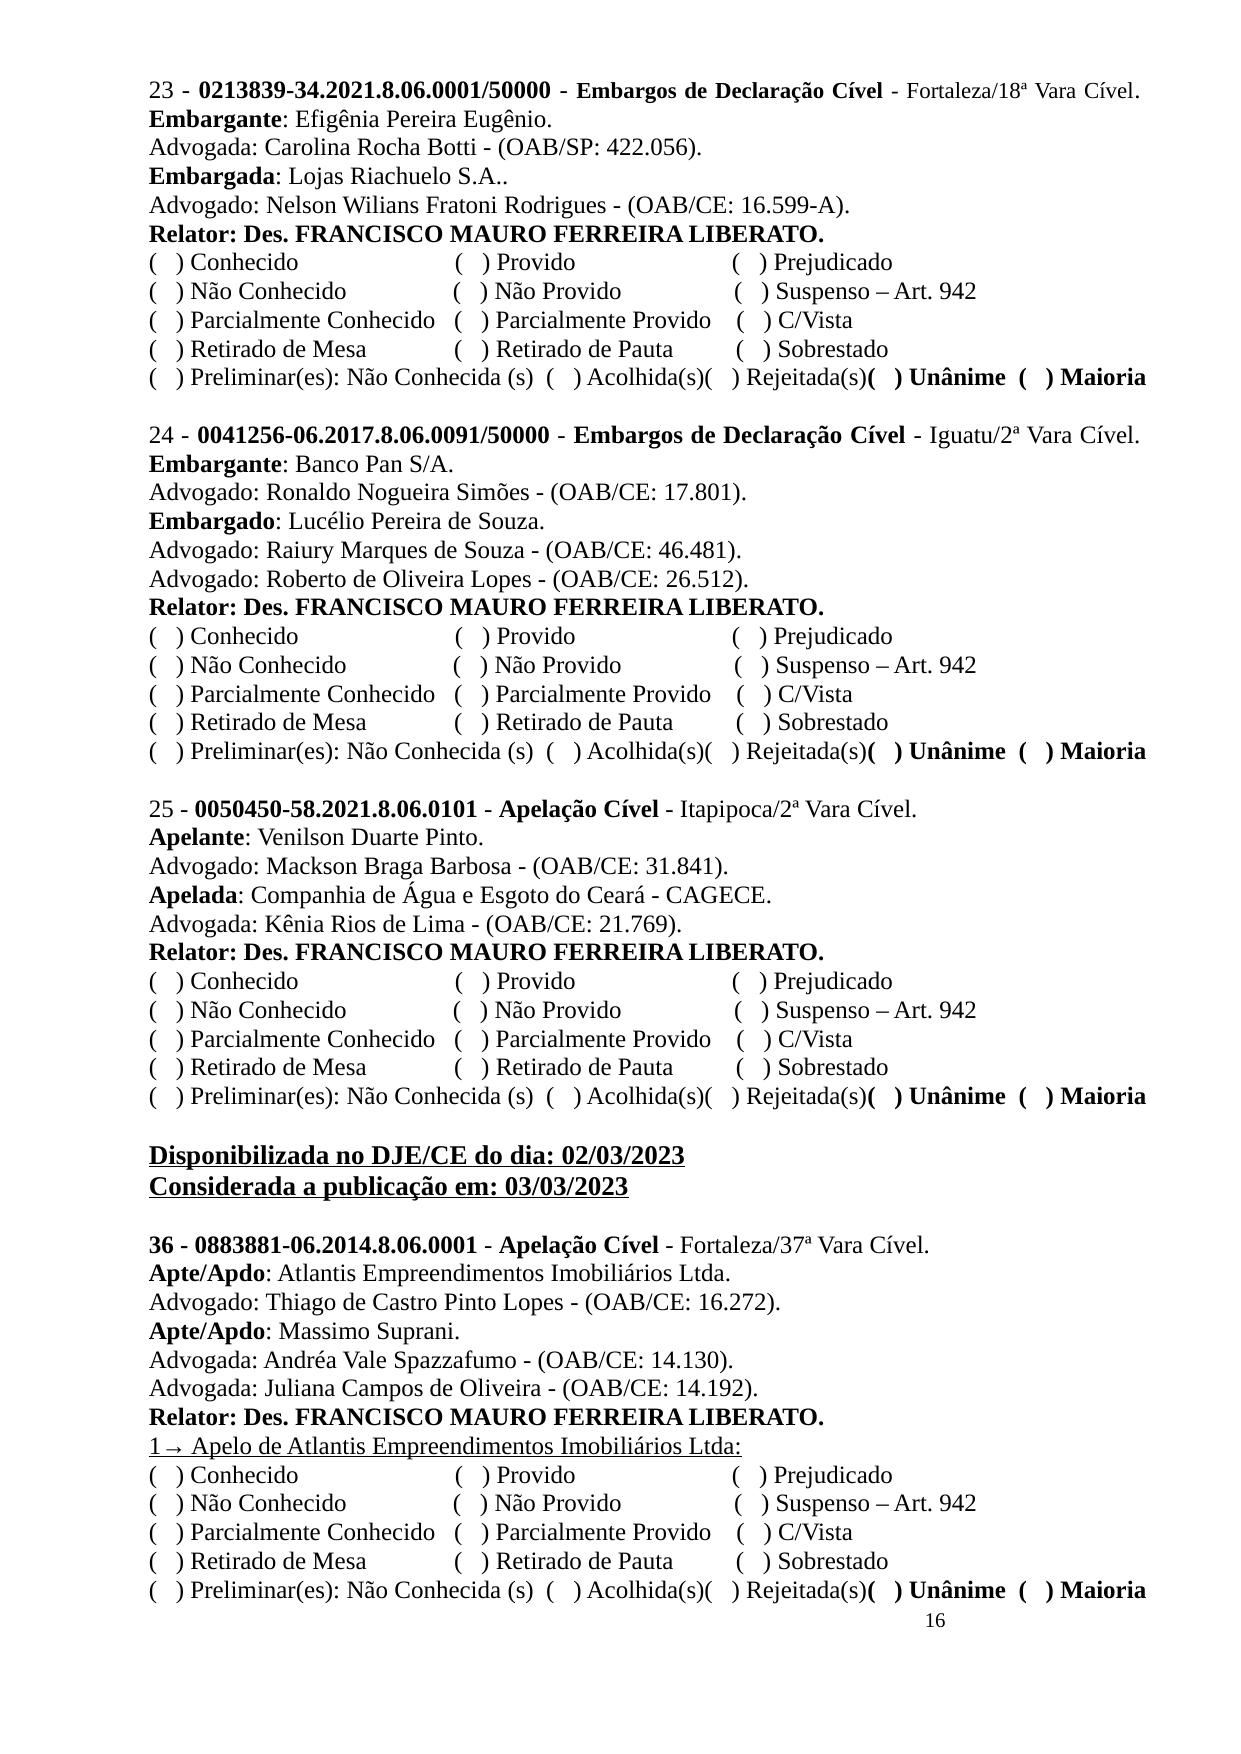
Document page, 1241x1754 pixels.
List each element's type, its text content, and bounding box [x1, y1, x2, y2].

text Embargada: Lojas Riachuelo S.A.. [148, 161, 1141, 190]
text Advogado: Nelson Wilians Fratoni Rodrigues - (OAB/CE: 16.599-A). [148, 190, 1141, 219]
text Disponibilizada no DJE/CE do dia: 02/03/2023 [148, 1139, 1141, 1170]
text ( ) Retirado de Mesa ( ) Retirado de Pauta ( ) Sobrestado [148, 1052, 1158, 1081]
text ( ) Conhecido ( ) Provido ( ) Prejudicado [148, 247, 1141, 276]
text ( ) Conhecido ( ) Provido ( ) Prejudicado [148, 621, 1141, 650]
text Advogado: Raiury Marques de Souza - (OAB/CE: 46.481). [148, 535, 1141, 564]
text ( ) Retirado de Mesa ( ) Retirado de Pauta ( ) Sobrestado [148, 1546, 1158, 1575]
text Advogada: Kênia Rios de Lima - (OAB/CE: 21.769). [148, 909, 1141, 937]
text Relator: Des. FRANCISCO MAURO FERREIRA LIBERATO. [148, 1402, 1141, 1431]
text ( ) Conhecido ( ) Provido ( ) Prejudicado [148, 1460, 1141, 1488]
text Relator: Des. FRANCISCO MAURO FERREIRA LIBERATO. [148, 937, 1141, 966]
text Relator: Des. FRANCISCO MAURO FERREIRA LIBERATO. [148, 219, 1141, 247]
text ( ) Preliminar(es): Não Conhecida (s) ( ) Acolhida(s)( ) Rejeitada(s)( ) Unânime ( ) Maioria [148, 1575, 1158, 1603]
text 25 - 0050450-58.2021.8.06.0101 - Apelação Cível - Itapipoca/2ª Vara Cível. [148, 794, 1141, 822]
text Advogado: Thiago de Castro Pinto Lopes - (OAB/CE: 16.272). [148, 1287, 1141, 1316]
text ( ) Parcialmente Conhecido ( ) Parcialmente Provido ( ) C/Vista [148, 305, 1158, 334]
text ( ) Preliminar(es): Não Conhecida (s) ( ) Acolhida(s)( ) Rejeitada(s)( ) Unânime ( ) Maioria [148, 362, 1158, 391]
text ( ) Preliminar(es): Não Conhecida (s) ( ) Acolhida(s)( ) Rejeitada(s)( ) Unânime ( ) Maioria [148, 1081, 1158, 1110]
text Considerada a publicação em: 03/03/2023 [148, 1170, 1141, 1201]
text Apte/Apdo: Atlantis Empreendimentos Imobiliários Ltda. [148, 1258, 1141, 1287]
text Embargado: Lucélio Pereira de Souza. [148, 506, 1141, 535]
text 36 - 0883881-06.2014.8.06.0001 - Apelação Cível - Fortaleza/37ª Vara Cível. [148, 1230, 1141, 1258]
text Advogado: Mackson Braga Barbosa - (OAB/CE: 31.841). [148, 851, 1141, 880]
text Advogado: Roberto de Oliveira Lopes - (OAB/CE: 26.512). [148, 564, 1141, 592]
text ( ) Não Conhecido ( ) Não Provido ( ) Suspenso – Art. 942 [148, 650, 1158, 679]
text ( ) Não Conhecido ( ) Não Provido ( ) Suspenso – Art. 942 [148, 995, 1158, 1024]
text Apte/Apdo: Massimo Suprani. [148, 1316, 1141, 1345]
text ( ) Não Conhecido ( ) Não Provido ( ) Suspenso – Art. 942 [148, 1488, 1158, 1517]
text Advogado: Ronaldo Nogueira Simões - (OAB/CE: 17.801). [148, 477, 1141, 506]
text 1→ Apelo de Atlantis Empreendimentos Imobiliários Ltda: [148, 1431, 1141, 1460]
text Relator: Des. FRANCISCO MAURO FERREIRA LIBERATO. [148, 592, 1141, 621]
text Apelante: Venilson Duarte Pinto. [148, 822, 1141, 851]
text 24 - 0041256-06.2017.8.06.0091/50000 - Embargos de Declaração Cível - Iguatu/2ª Vara Cível. Embargante: Banco Pan S/A. [148, 420, 1141, 477]
text Apelada: Companhia de Água e Esgoto do Ceará - CAGECE. [148, 880, 1141, 909]
text ( ) Retirado de Mesa ( ) Retirado de Pauta ( ) Sobrestado [148, 334, 1158, 362]
text Advogada: Carolina Rocha Botti - (OAB/SP: 422.056). [148, 132, 1141, 161]
text 23 - 0213839-34.2021.8.06.0001/50000 - Embargos de Declaração Cível - Fortaleza/18ª Vara Cível. Embargante: Efigênia Pereira Eugênio. [148, 75, 1141, 132]
text Advogada: Juliana Campos de Oliveira - (OAB/CE: 14.192). [148, 1373, 1141, 1402]
text ( ) Retirado de Mesa ( ) Retirado de Pauta ( ) Sobrestado [148, 707, 1158, 736]
text ( ) Preliminar(es): Não Conhecida (s) ( ) Acolhida(s)( ) Rejeitada(s)( ) Unânime ( ) Maioria [148, 736, 1158, 765]
text ( ) Parcialmente Conhecido ( ) Parcialmente Provido ( ) C/Vista [148, 679, 1158, 707]
text ( ) Parcialmente Conhecido ( ) Parcialmente Provido ( ) C/Vista [148, 1024, 1158, 1052]
text Advogada: Andréa Vale Spazzafumo - (OAB/CE: 14.130). [148, 1345, 1141, 1373]
text ( ) Conhecido ( ) Provido ( ) Prejudicado [148, 966, 1141, 995]
text ( ) Não Conhecido ( ) Não Provido ( ) Suspenso – Art. 942 [148, 276, 1158, 305]
text ( ) Parcialmente Conhecido ( ) Parcialmente Provido ( ) C/Vista [148, 1517, 1158, 1546]
